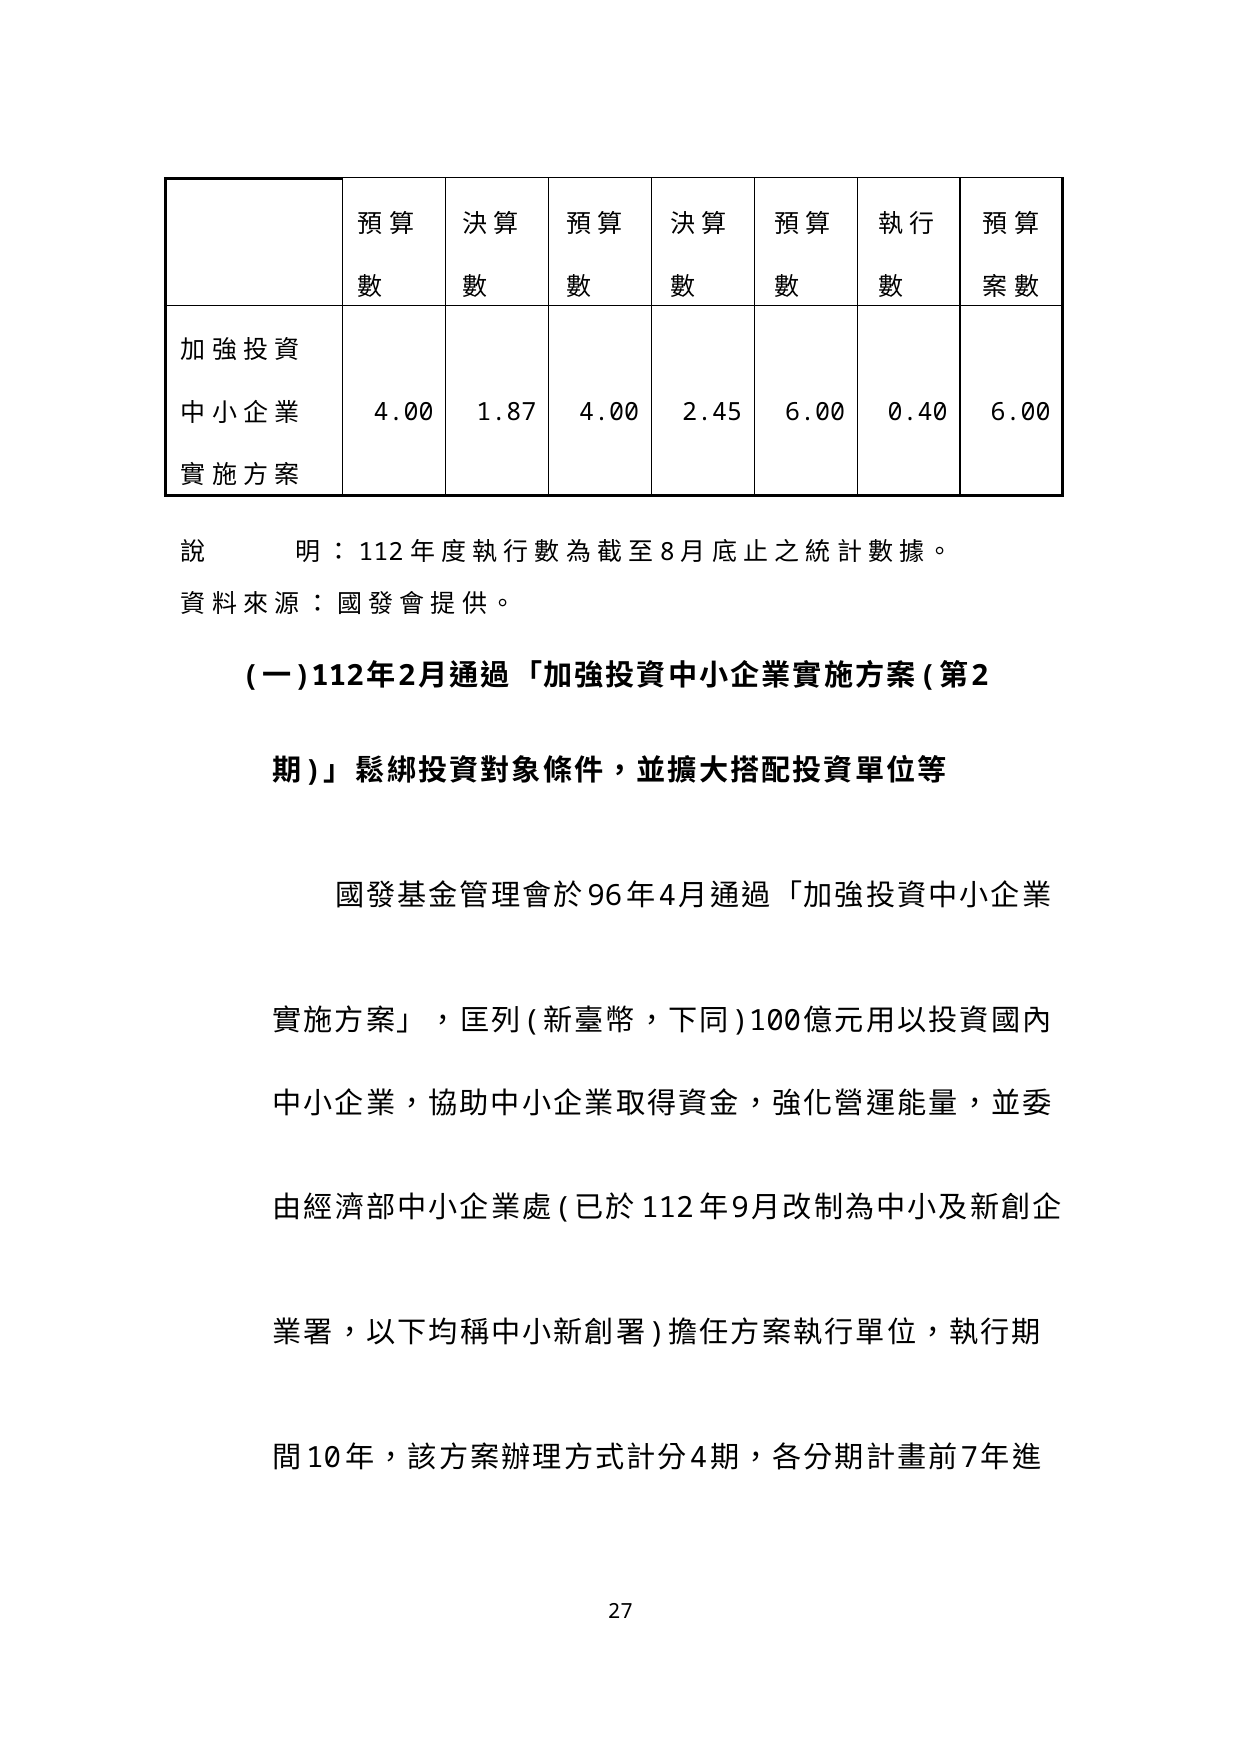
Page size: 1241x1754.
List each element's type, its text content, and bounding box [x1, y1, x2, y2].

table_header [167, 180, 342, 305]
table_cell 4.00 [549, 306, 651, 494]
table_cell 6.00 [961, 306, 1061, 494]
table_cell 1.87 [446, 306, 548, 494]
table_cell 決算數 [652, 178, 754, 305]
table_cell 6.00 [755, 306, 857, 494]
text 資料來源：國發會提供。 [177, 559, 1092, 622]
table_cell 加強投資中小企業實施方案 [167, 306, 342, 494]
table_cell 2.45 [652, 306, 754, 494]
text 說 明：112年度執行數為截至8月底止之統計數據。 [177, 497, 1092, 559]
text (一)112年2月通過「加強投資中小企業實施方案(第2期)」鬆綁投資對象條件，並擴大搭配投資單位等 [236, 622, 1063, 809]
text 國發基金管理會於96年4月通過「加強投資中小企業實施方案」，匡列(新臺幣，下同)100億元用以投資國內中小企業，協助中小企業取得資金，強化營運能量，並委由經濟部中小企業處(已於112年9月改制為中小及新創企業署，以下均稱中小新創署)擔任方案執行單位，執行期間10年，該方案辦理方式計分4期，各分期計畫前7年進 [266, 809, 1063, 1497]
table_cell 預算案數 [961, 178, 1061, 305]
table_cell 預算數 [549, 178, 651, 305]
table_cell 執行數 [858, 178, 959, 305]
table_cell 0.40 [858, 306, 959, 494]
table_cell 預算數 [343, 178, 445, 305]
table_cell 預算數 [755, 178, 857, 305]
table_cell 4.00 [343, 306, 445, 494]
table_cell 決算數 [446, 178, 548, 305]
